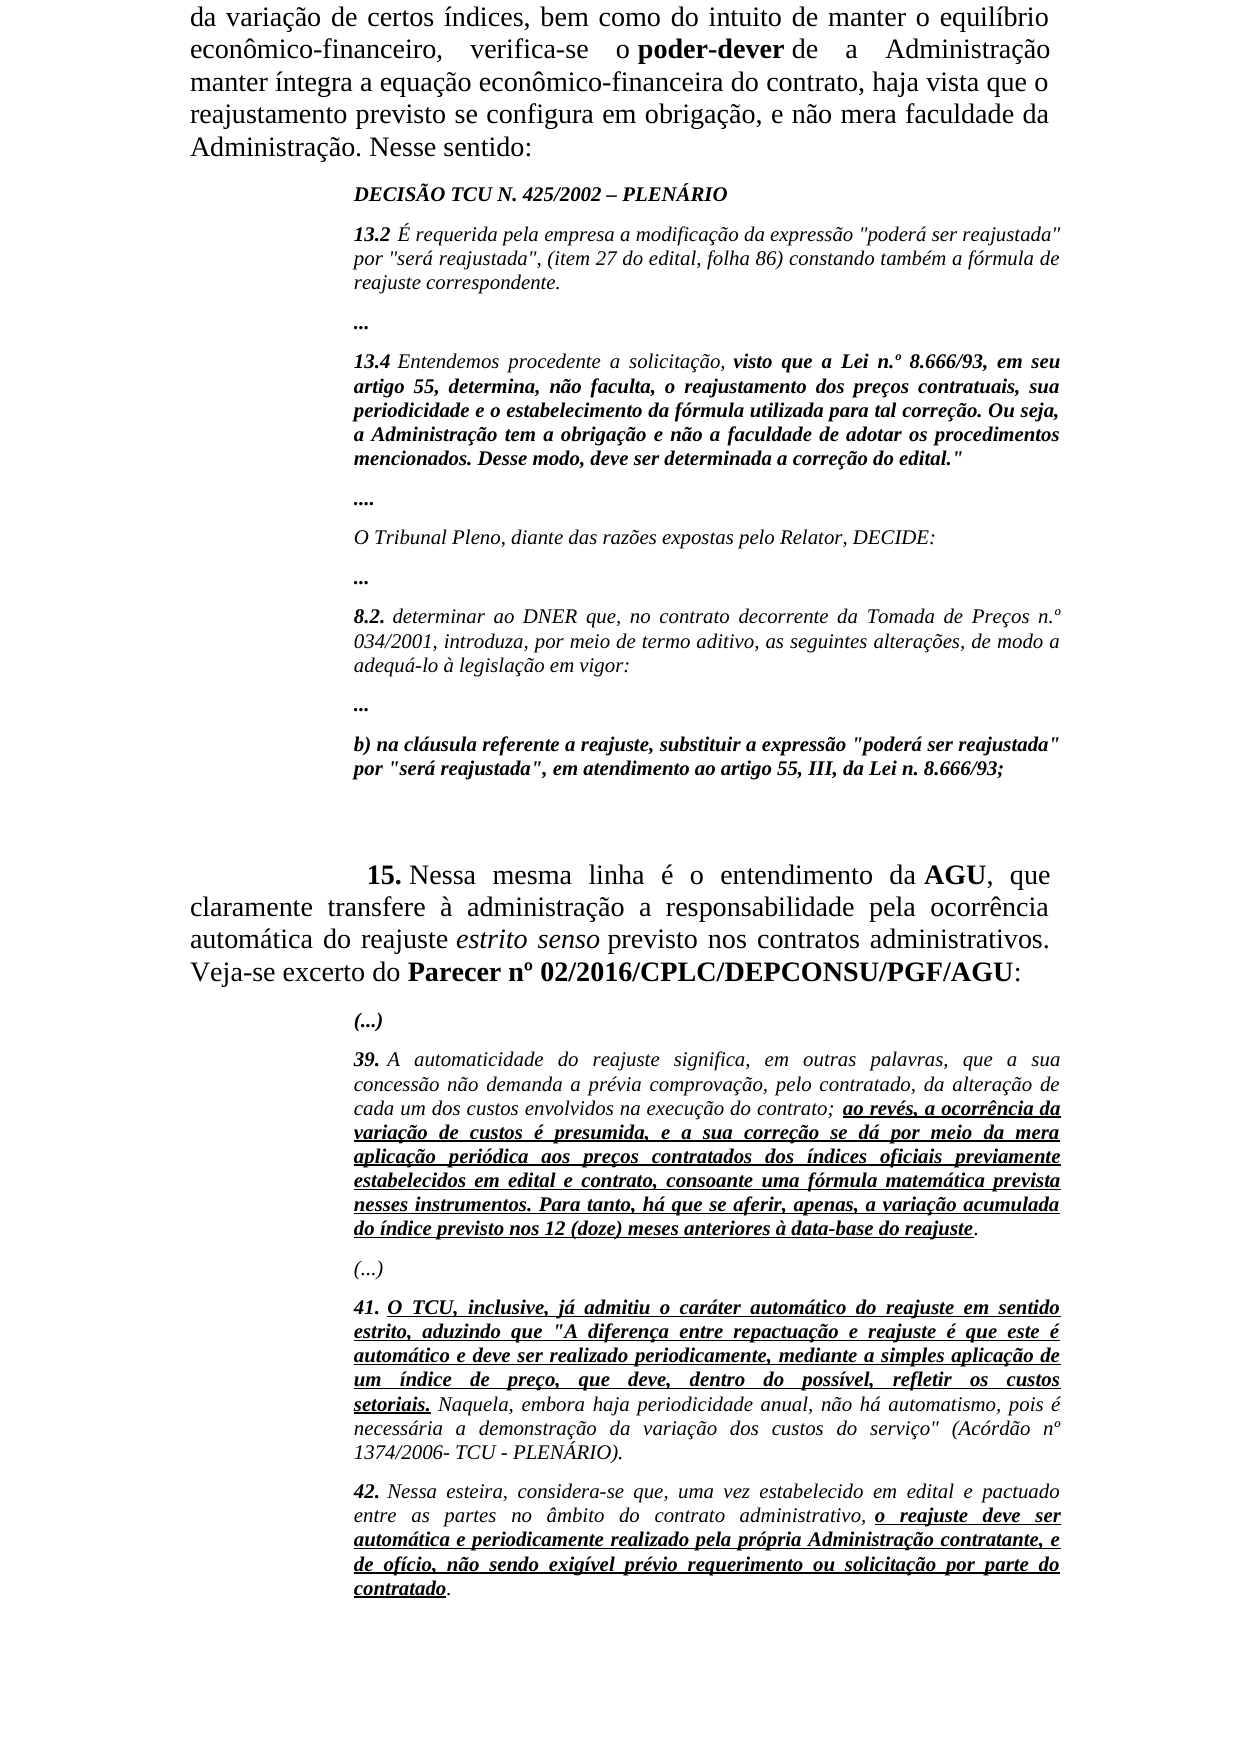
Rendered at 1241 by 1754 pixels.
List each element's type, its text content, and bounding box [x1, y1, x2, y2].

text ... [354, 692, 1063, 716]
text 39. A automaticidade do reajuste significa, em outras palavras, que a sua concessão não demanda a prévia comprovação, pelo contratado, da alteração de cada um dos custos envolvidos na execução do contrato; ao revés, a ocorrência da variação de custos é presumida, e a sua correção se dá por meio da mera aplicação periódica aos preços contratados dos índices oficiais previamente estabelecidos em edital e contrato, consoante uma fórmula matemática prevista nesses instrumentos. Para tanto, há que se aferir, apenas, a variação acumulada do índice previsto nos 12 (doze) meses anteriores à data-base do reajuste. [354, 1047, 1063, 1240]
text (...) [354, 1256, 1063, 1279]
text da variação de certos índices, bem como do intuito de manter o equilíbrio econômico-financeiro, verifica-se o poder-dever de a Administração manter íntegra a equação econômico-financeira do contrato, haja vista que o reajustamento previsto se configura em obrigação, e não mera faculdade da Administração. Nesse sentido: [190, 0, 1051, 162]
text 42. Nessa esteira, considera-se que, uma vez estabelecido em edital e pactuado entre as partes no âmbito do contrato administrativo, o reajuste deve ser automática e periodicamente realizado pela própria Administração contratante, e de ofício, não sendo exigível prévio requerimento ou solicitação por parte do contratado. [354, 1479, 1063, 1599]
text (...) [354, 1008, 1063, 1032]
text 13.2 É requerida pela empresa a modificação da expressão "poderá ser reajustada" por "será reajustada", (item 27 do edital, folha 86) constando também a fórmula de reajuste correspondente. [354, 222, 1063, 294]
text 13.4 Entendemos procedente a solicitação, visto que a Lei n.º 8.666/93, em seu artigo 55, determina, não faculta, o reajustamento dos preços contratuais, sua periodicidade e o estabelecimento da fórmula utilizada para tal correção. Ou seja, a Administração tem a obrigação e não a faculdade de adotar os procedimentos mencionados. Desse modo, deve ser determinada a correção do edital." [354, 349, 1063, 470]
text ... [354, 310, 1063, 334]
text b) na cláusula referente a reajuste, substituir a expressão "poderá ser reajustada" por "será reajustada", em atendimento ao artigo 55, III, da Lei n. 8.666/93; [354, 732, 1063, 780]
text 41. O TCU, inclusive, já admitiu o caráter automático do reajuste em sentido estrito, aduzindo que "A diferença entre repactuação e reajuste é que este é automático e deve ser realizado periodicamente, mediante a simples aplicação de um índice de preço, que deve, dentro do possível, refletir os custos setoriais. Naquela, embora haja periodicidade anual, não há automatismo, pois é necessária a demonstração da variação dos custos do serviço" (Acórdão nº 1374/2006- TCU - PLENÁRIO). [354, 1295, 1063, 1464]
text O Tribunal Pleno, diante das razões expostas pelo Relator, DECIDE: [354, 525, 1063, 549]
text 8.2. determinar ao DNER que, no contrato decorrente da Tomada de Preços n.º 034/2001, introduza, por meio de termo aditivo, as seguintes alterações, de modo a adequá-lo à legislação em vigor: [354, 604, 1063, 677]
text .... [354, 485, 1063, 509]
text DECISÃO TCU N. 425/2002 – PLENÁRIO [354, 182, 1063, 206]
text 15. Nessa mesma linha é o entendimento da AGU, que claramente transfere à administração a responsabilidade pela ocorrência automática do reajuste estrito senso previsto nos contratos administrativos. Veja-se excerto do Parecer nº 02/2016/CPLC/DEPCONSU/PGF/AGU: [190, 858, 1051, 987]
text ... [354, 565, 1063, 589]
